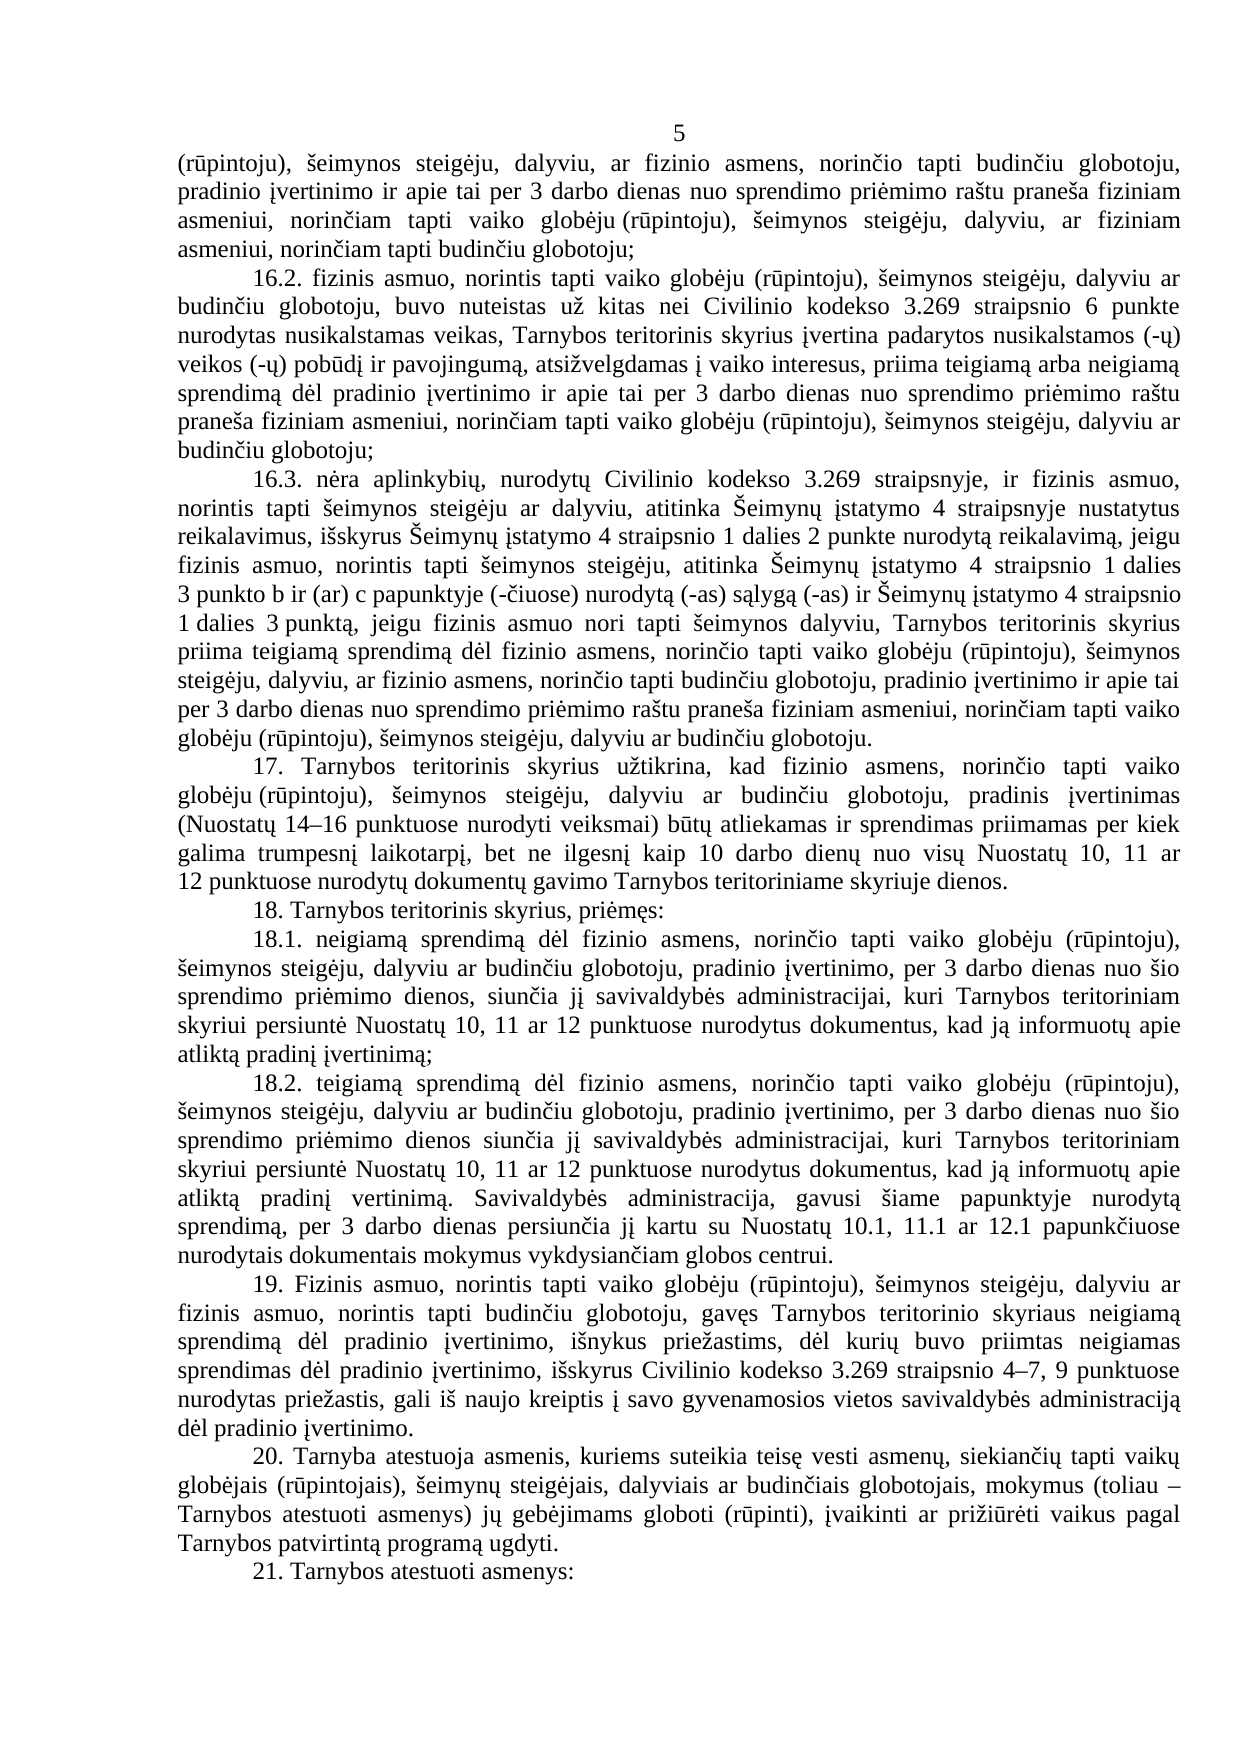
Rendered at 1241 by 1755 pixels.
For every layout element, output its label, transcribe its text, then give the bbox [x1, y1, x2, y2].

text 18. Tarnybos teritorinis skyrius, priėmęs: [177, 895, 1181, 924]
text 17. Tarnybos teritorinis skyrius užtikrina, kad fizinio asmens, norinčio tapti vaiko globėju (rūpintoju), šeimynos steigėju, dalyviu ar budinčiu globotoju, pradinis įvertinimas (Nuostatų 14–16 punktuose nurodyti veiksmai) būtų atliekamas ir sprendimas priimamas per kiek galima trumpesnį laikotarpį, bet ne ilgesnį kaip 10 darbo dienų nuo visų Nuostatų 10, 11 ar 12 punktuose nurodytų dokumentų gavimo Tarnybos teritoriniame skyriuje dienos. [177, 751, 1181, 895]
text 18.1. neigiamą sprendimą dėl fizinio asmens, norinčio tapti vaiko globėju (rūpintoju), šeimynos steigėju, dalyviu ar budinčiu globotoju, pradinio įvertinimo, per 3 darbo dienas nuo šio sprendimo priėmimo dienos, siunčia jį savivaldybės administracijai, kuri Tarnybos teritoriniam skyriui persiuntė Nuostatų 10, 11 ar 12 punktuose nurodytus dokumentus, kad ją informuotų apie atliktą pradinį įvertinimą; [177, 924, 1181, 1068]
text 16.3. nėra aplinkybių, nurodytų Civilinio kodekso 3.269 straipsnyje, ir fizinis asmuo, norintis tapti šeimynos steigėju ar dalyviu, atitinka Šeimynų įstatymo 4 straipsnyje nustatytus reikalavimus, išskyrus Šeimynų įstatymo 4 straipsnio 1 dalies 2 punkte nurodytą reikalavimą, jeigu fizinis asmuo, norintis tapti šeimynos steigėju, atitinka Šeimynų įstatymo 4 straipsnio 1 dalies 3 punkto b ir (ar) c papunktyje (-čiuose) nurodytą (-as) sąlygą (-as) ir Šeimynų įstatymo 4 straipsnio 1 dalies 3 punktą, jeigu fizinis asmuo nori tapti šeimynos dalyviu, Tarnybos teritorinis skyrius priima teigiamą sprendimą dėl fizinio asmens, norinčio tapti vaiko globėju (rūpintoju), šeimynos steigėju, dalyviu, ar fizinio asmens, norinčio tapti budinčiu globotoju, pradinio įvertinimo ir apie tai per 3 darbo dienas nuo sprendimo priėmimo raštu praneša fiziniam asmeniui, norinčiam tapti vaiko globėju (rūpintoju), šeimynos steigėju, dalyviu ar budinčiu globotoju. [177, 464, 1181, 751]
text 18.2. teigiamą sprendimą dėl fizinio asmens, norinčio tapti vaiko globėju (rūpintoju), šeimynos steigėju, dalyviu ar budinčiu globotoju, pradinio įvertinimo, per 3 darbo dienas nuo šio sprendimo priėmimo dienos siunčia jį savivaldybės administracijai, kuri Tarnybos teritoriniam skyriui persiuntė Nuostatų 10, 11 ar 12 punktuose nurodytus dokumentus, kad ją informuotų apie atliktą pradinį vertinimą. Savivaldybės administracija, gavusi šiame papunktyje nurodytą sprendimą, per 3 darbo dienas persiunčia jį kartu su Nuostatų 10.1, 11.1 ar 12.1 papunkčiuose nurodytais dokumentais mokymus vykdysiančiam globos centrui. [177, 1068, 1181, 1269]
text 21. Tarnybos atestuoti asmenys: [177, 1556, 1181, 1585]
text 19. Fizinis asmuo, norintis tapti vaiko globėju (rūpintoju), šeimynos steigėju, dalyviu ar fizinis asmuo, norintis tapti budinčiu globotoju, gavęs Tarnybos teritorinio skyriaus neigiamą sprendimą dėl pradinio įvertinimo, išnykus priežastims, dėl kurių buvo priimtas neigiamas sprendimas dėl pradinio įvertinimo, išskyrus Civilinio kodekso 3.269 straipsnio 4–7, 9 punktuose nurodytas priežastis, gali iš naujo kreiptis į savo gyvenamosios vietos savivaldybės administraciją dėl pradinio įvertinimo. [177, 1269, 1181, 1441]
text (rūpintoju), šeimynos steigėju, dalyviu, ar fizinio asmens, norinčio tapti budinčiu globotoju, pradinio įvertinimo ir apie tai per 3 darbo dienas nuo sprendimo priėmimo raštu praneša fiziniam asmeniui, norinčiam tapti vaiko globėju (rūpintoju), šeimynos steigėju, dalyviu, ar fiziniam asmeniui, norinčiam tapti budinčiu globotoju; [177, 148, 1181, 263]
text 20. Tarnyba atestuoja asmenis, kuriems suteikia teisę vesti asmenų, siekiančių tapti vaikų globėjais (rūpintojais), šeimynų steigėjais, dalyviais ar budinčiais globotojais, mokymus (toliau – Tarnybos atestuoti asmenys) jų gebėjimams globoti (rūpinti), įvaikinti ar prižiūrėti vaikus pagal Tarnybos patvirtintą programą ugdyti. [177, 1441, 1181, 1556]
text 16.2. fizinis asmuo, norintis tapti vaiko globėju (rūpintoju), šeimynos steigėju, dalyviu ar budinčiu globotoju, buvo nuteistas už kitas nei Civilinio kodekso 3.269 straipsnio 6 punkte nurodytas nusikalstamas veikas, Tarnybos teritorinis skyrius įvertina padarytos nusikalstamos (-ų) veikos (-ų) pobūdį ir pavojingumą, atsižvelgdamas į vaiko interesus, priima teigiamą arba neigiamą sprendimą dėl pradinio įvertinimo ir apie tai per 3 darbo dienas nuo sprendimo priėmimo raštu praneša fiziniam asmeniui, norinčiam tapti vaiko globėju (rūpintoju), šeimynos steigėju, dalyviu ar budinčiu globotoju; [177, 263, 1181, 464]
